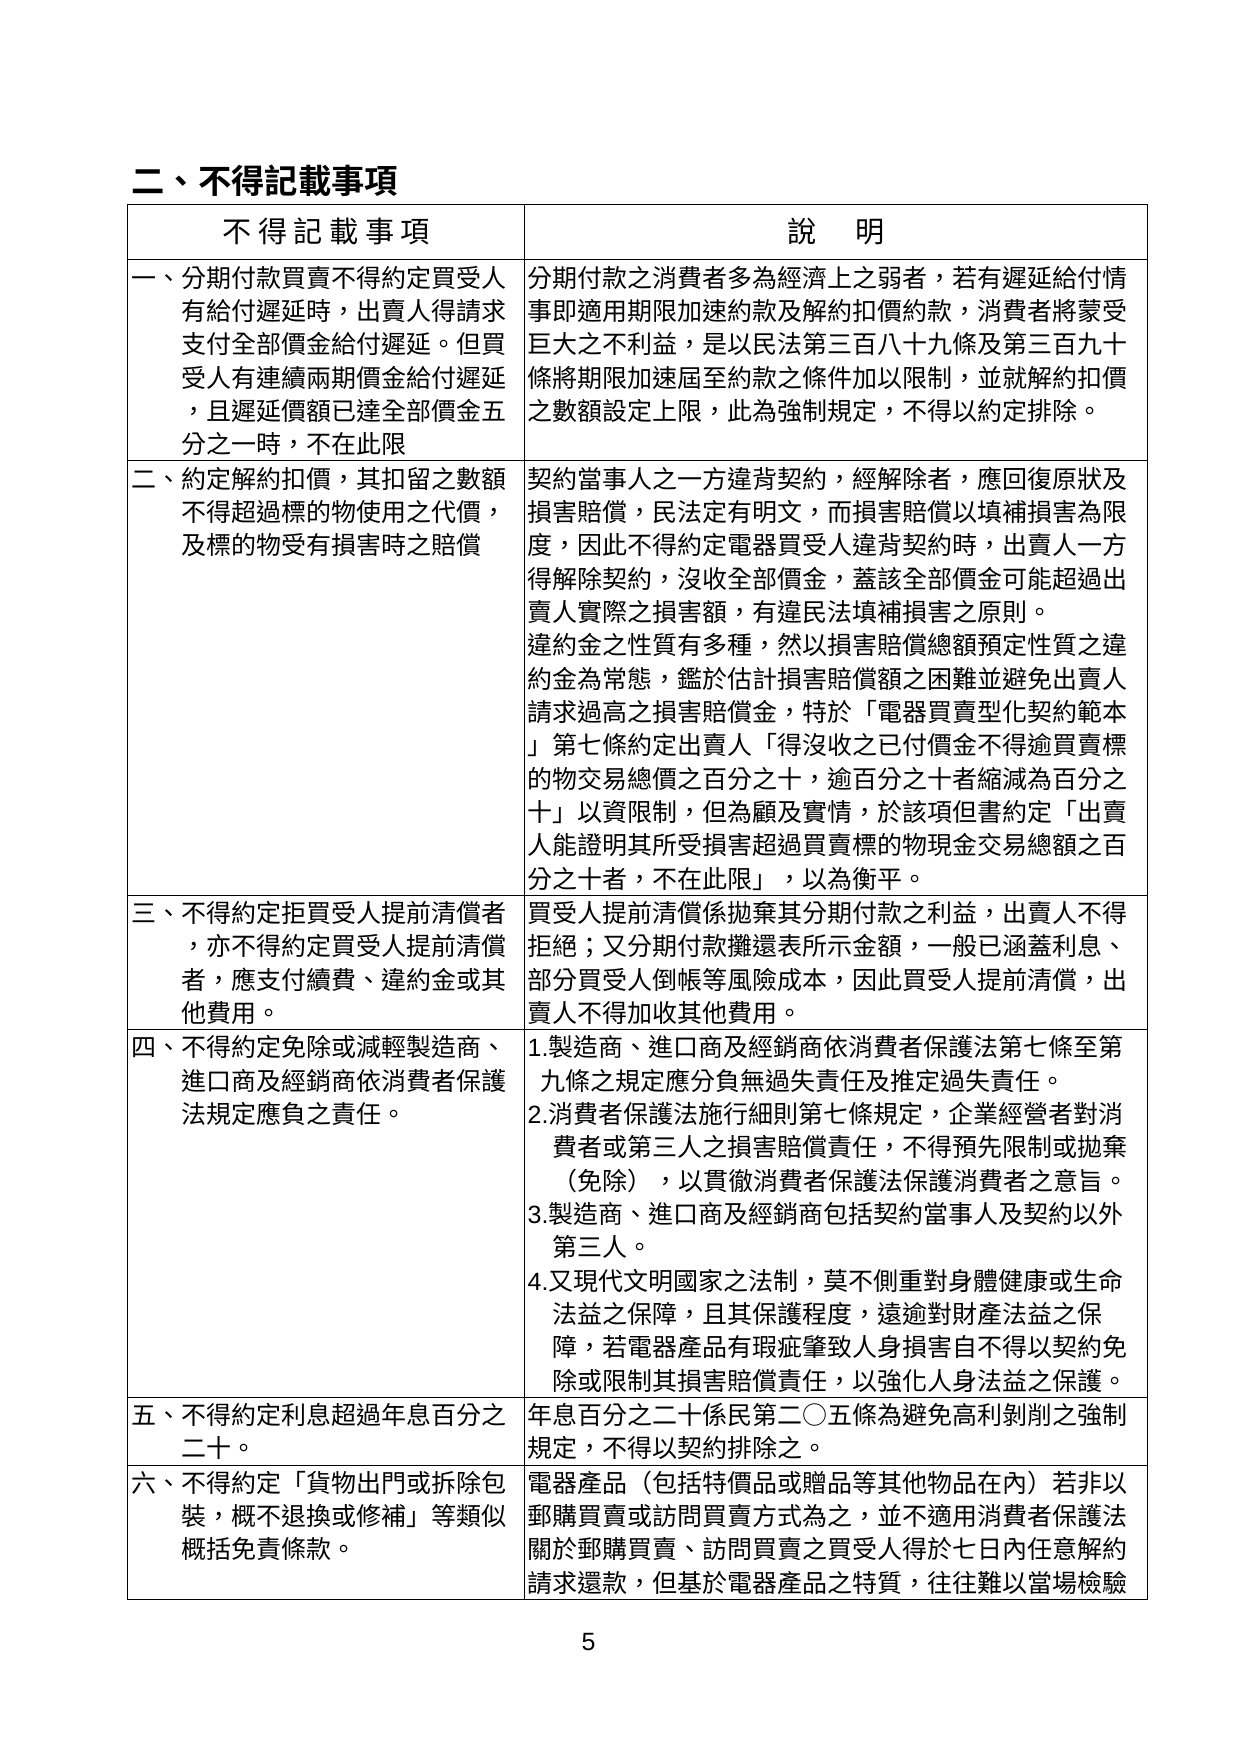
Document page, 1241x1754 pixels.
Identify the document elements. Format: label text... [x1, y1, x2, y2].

table_cell 四、不得約定免除或減輕製造商、進口商及經銷商依消費者保護法規定應負之責任。 [128, 1030, 524, 1397]
table_cell 五、不得約定利息超過年息百分之 二十。 [128, 1398, 524, 1464]
table_cell 1.製造商、進口商及經銷商依消費者保護法第七條至第 九條之規定應分負無過失責任及推定過失責任。 2.消費者保護法施行細則第七條規定，企業經營者對消費者或第三人之損害賠償責任，不得預先限制或拋棄 （免除） ，以貫徹消費者保護法保護消費者之意旨。 3.製造商、進口商及經銷商包括契約當事人及契約以外第三人。 4.又現代文明國家之法制，莫不側重對身體健康或生命法益之保障，且其保護程度，遠逾對財產法益之保障，若電器產品有瑕疵肇致人身損害自不得以契約免除或限制其損害賠償責任，以強化人身法益之保護。 [525, 1030, 1147, 1397]
table_header 不 得 記 載 事 項 [128, 205, 524, 259]
text 二、不得記載事項 [131, 150, 1144, 204]
table_cell 分期付款之消費者多為經濟上之弱者，若有遲延給付情事即適用期限加速約款及解約扣價約款，消費者將蒙受巨大之不利益，是以民法第三百八十九條及第三百九十條將期限加速屆至約款之條件加以限制，並就解約扣價之數額設定上限，此為強制規定，不得以約定排除。 [525, 260, 1147, 460]
table_cell 三、不得約定拒買受人提前清償者 ，亦不得約定買受人提前清償 者，應支付續費、違約金或其 他費用。 [128, 896, 524, 1029]
table_cell 年息百分之二十係民第二○五條為避免高利剝削之強制規定，不得以契約排除之。 [525, 1398, 1147, 1464]
table_cell 一、分期付款買賣不得約定買受人 有給付遲延時，出賣人得請求支付全部價金給付遲延。但買受人有連續兩期價金給付遲延 ，且遲延價額已達全部價金五分之一時，不在此限 [128, 260, 524, 460]
table_header 說 明 [525, 205, 1147, 259]
table_cell 六、不得約定「貨物出門或拆除包 裝，概不退換或修補」等類似 概括免責條款。 [128, 1466, 524, 1599]
table_cell 電器產品（包括特價品或贈品等其他物品在內）若非以郵購買賣或訪問買賣方式為之，並不適用消費者保護法關於郵購買賣、訪問買賣之買受人得於七日內任意解約請求還款，但基於電器產品之特質，往往難以當場檢驗 [525, 1466, 1147, 1599]
table_cell 二、約定解約扣價，其扣留之數額不得超過標的物使用之代價，及標的物受有損害時之賠償 [128, 461, 524, 895]
table_cell 契約當事人之一方違背契約，經解除者，應回復原狀及 損害賠償，民法定有明文，而損害賠償以填補損害為限 度，因此不得約定電器買受人違背契約時，出賣人一方 得解除契約，沒收全部價金，蓋該全部價金可能超過出 賣人實際之損害額，有違民法填補損害之原則。 違約金之性質有多種，然以損害賠償總額預定性質之違 約金為常態，鑑於估計損害賠償額之困難並避免出賣人 請求過高之損害賠償金，特於「電器買賣型化契約範本 」第七條約定出賣人「得沒收之已付價金不得逾買賣標 的物交易總價之百分之十，逾百分之十者縮減為百分之 十」以資限制，但為顧及實情，於該項但書約定「出賣 人能證明其所受損害超過買賣標的物現金交易總額之百 分之十者，不在此限」，以為衡平。 [525, 461, 1147, 895]
table_cell 買受人提前清償係拋棄其分期付款之利益，出賣人不得拒絕；又分期付款攤還表所示金額，一般已涵蓋利息、部分買受人倒帳等風險成本，因此買受人提前清償，出賣人不得加收其他費用。 [525, 896, 1147, 1029]
